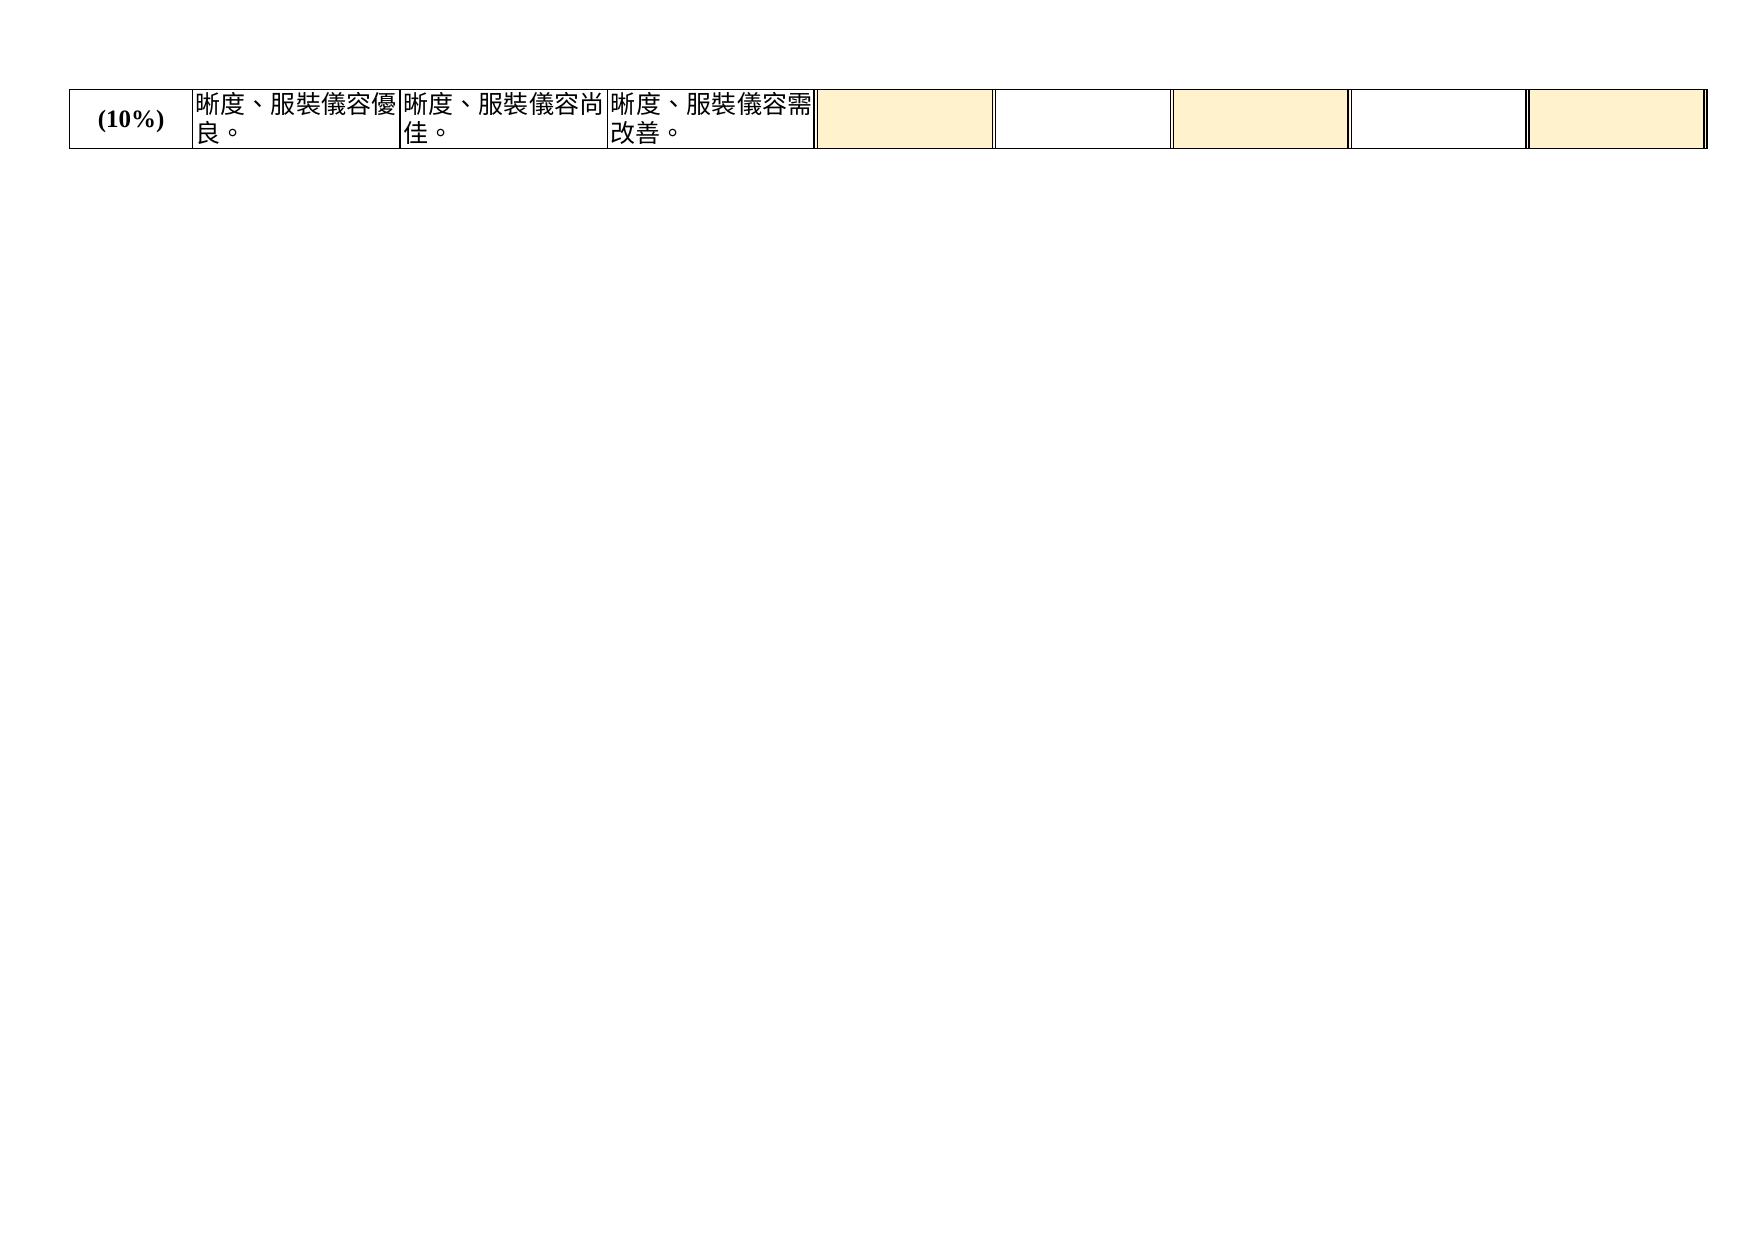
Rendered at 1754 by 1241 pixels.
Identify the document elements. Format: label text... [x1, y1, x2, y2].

table_cell 晰度、服裝儀容需改善。 [608, 90, 813, 148]
table_cell [1352, 90, 1525, 148]
table_cell (10%) [70, 90, 192, 148]
table_cell [818, 90, 992, 148]
table_cell 晰度、服裝儀容尚佳。 [401, 90, 607, 148]
table_cell [1174, 90, 1347, 148]
table_cell [996, 90, 1170, 148]
table_cell 晰度、服裝儀容優良。 [193, 90, 399, 148]
table_cell [1530, 90, 1703, 148]
